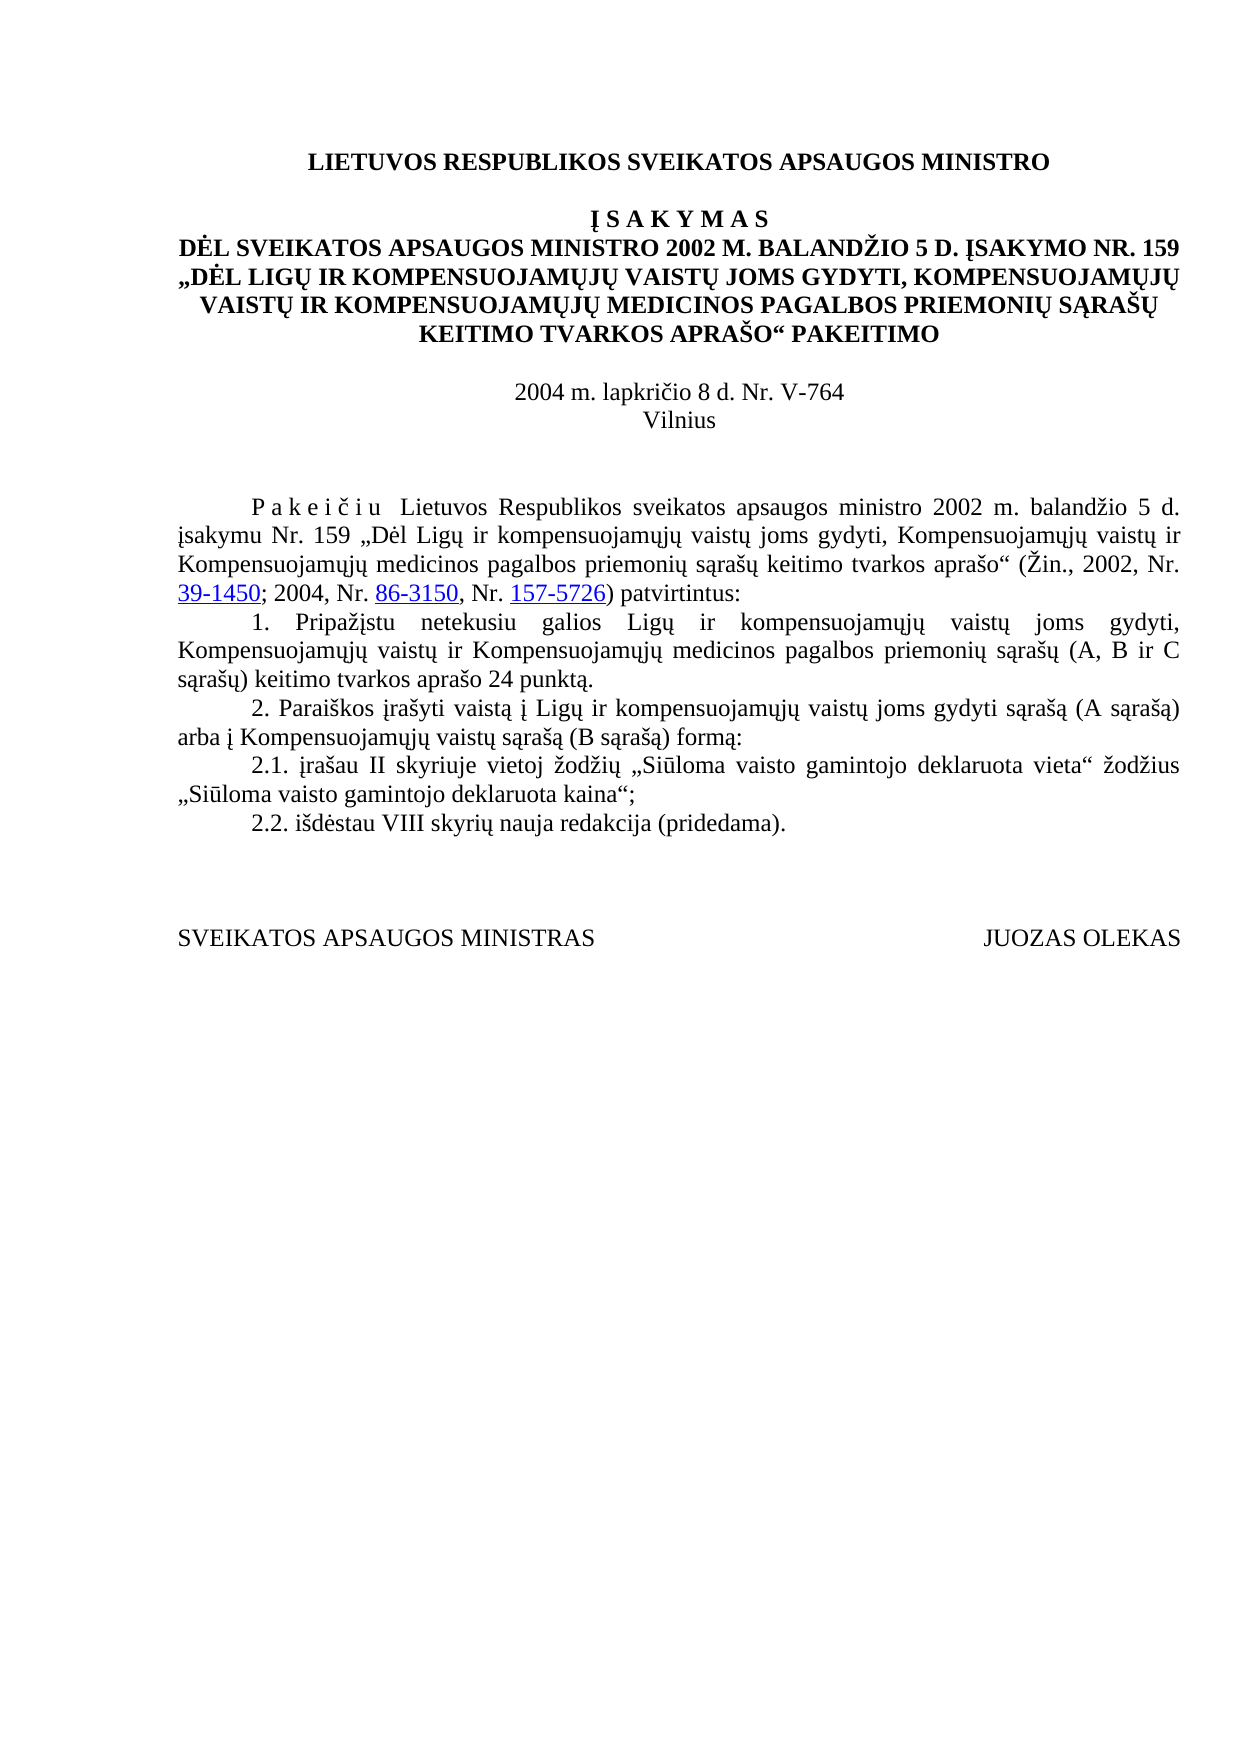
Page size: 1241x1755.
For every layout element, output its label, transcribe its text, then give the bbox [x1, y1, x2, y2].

text Į S A K Y M A S [177, 204, 1181, 233]
text Pakeičiu Lietuvos Respublikos sveikatos apsaugos ministro 2002 m. balandžio 5 d. įsakymu Nr. 159 „Dėl Ligų ir kompensuojamųjų vaistų joms gydyti, Kompensuojamųjų vaistų ir Kompensuojamųjų medicinos pagalbos priemonių sąrašų keitimo tvarkos aprašo“ (Žin., 2002, Nr. 39-1450; 2004, Nr. 86-3150, Nr. 157-5726) patvirtintus: [177, 492, 1181, 607]
text Vilnius [177, 406, 1181, 434]
text 2. Paraiškos įrašyti vaistą į Ligų ir kompensuojamųjų vaistų joms gydyti sąrašą (A sąrašą) arba į Kompensuojamųjų vaistų sąrašą (B sąrašą) formą: [177, 693, 1181, 751]
text 2.1. įrašau II skyriuje vietoj žodžių „Siūloma vaisto gamintojo deklaruota vieta“ žodžius „Siūloma vaisto gamintojo deklaruota kaina“; [177, 751, 1181, 808]
text LIETUVOS RESPUBLIKOS SVEIKATOS APSAUGOS MINISTRO [177, 147, 1181, 176]
text 2.2. išdėstau VIII skyrių nauja redakcija (pridedama). [177, 808, 1181, 837]
text DĖL SVEIKATOS APSAUGOS MINISTRO 2002 M. BALANDŽIO 5 D. ĮSAKYMO NR. 159 „DĖL LIGŲ IR KOMPENSUOJAMŲJŲ VAISTŲ JOMS GYDYTI, KOMPENSUOJAMŲJŲ VAISTŲ IR KOMPENSUOJAMŲJŲ MEDICINOS PAGALBOS PRIEMONIŲ SĄRAŠŲ KEITIMO TVARKOS APRAŠO“ PAKEITIMO [177, 233, 1181, 348]
text 1. Pripažįstu netekusiu galios Ligų ir kompensuojamųjų vaistų joms gydyti, Kompensuojamųjų vaistų ir Kompensuojamųjų medicinos pagalbos priemonių sąrašų (A, B ir C sąrašų) keitimo tvarkos aprašo 24 punktą. [177, 607, 1181, 693]
text 2004 m. lapkričio 8 d. Nr. V-764 [177, 377, 1181, 406]
text SVEIKATOS APSAUGOS MINISTRAS JUOZAS OLEKAS [177, 923, 1181, 952]
